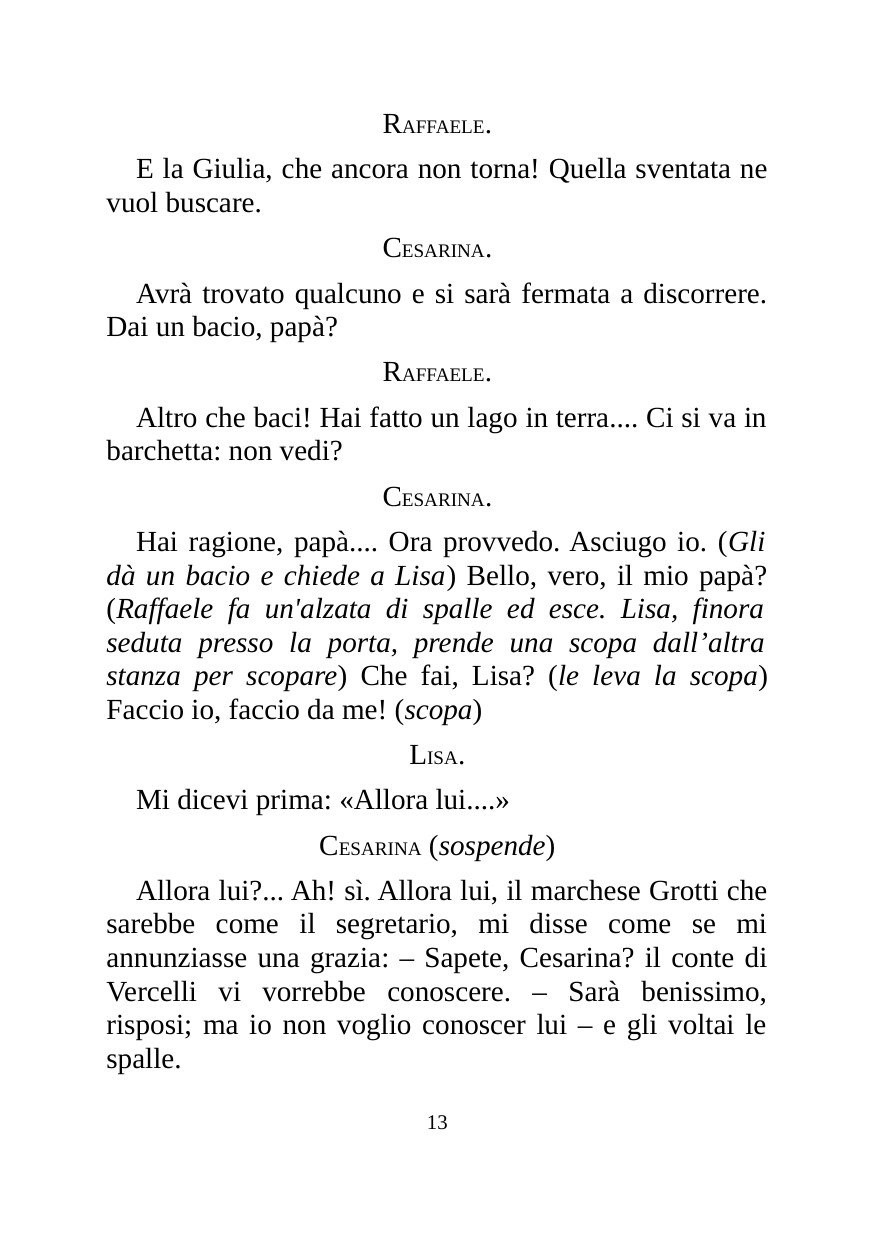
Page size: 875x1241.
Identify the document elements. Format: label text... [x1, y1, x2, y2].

text Cesarina. [106, 230, 768, 264]
text Mi dicevi prima: «Allora lui....» [106, 782, 768, 816]
text Allora lui?... Ah! sì. Allora lui, il marchese Grotti che sarebbe come il segretario, mi disse come se mi annunziasse una grazia: – Sapete, Cesarina? il conte di Vercelli vi vorrebbe conoscere. – Sarà benissimo, risposi; ma io non voglio conoscer lui – e gli voltai le spalle. [106, 873, 768, 1074]
text Raffaele. [106, 354, 768, 388]
text Avrà trovato qualcuno e si sarà fermata a discorrere. Dai un bacio, papà? [106, 276, 768, 343]
text Altro che baci! Hai fatto un lago in terra.... Ci si va in barchetta: non vedi? [106, 400, 768, 467]
text Raffaele. [106, 106, 768, 140]
text E la Giulia, che ancora non torna! Quella sventata ne vuol buscare. [106, 152, 768, 219]
text Hai ragione, papà.... Ora provvedo. Asciugo io. (Gli dà un bacio e chiede a Lisa) Bello, vero, il mio papà? (Raffaele fa un'alzata di spalle ed esce. Lisa, finora seduta presso la porta, prende una scopa dall’altra stanza per scopare) Che fai, Lisa? (le leva la scopa) Faccio io, faccio da me! (scopa) [106, 524, 768, 725]
text Lisa. [106, 737, 768, 771]
text Cesarina. [106, 479, 768, 512]
text Cesarina (sospende) [106, 828, 768, 861]
